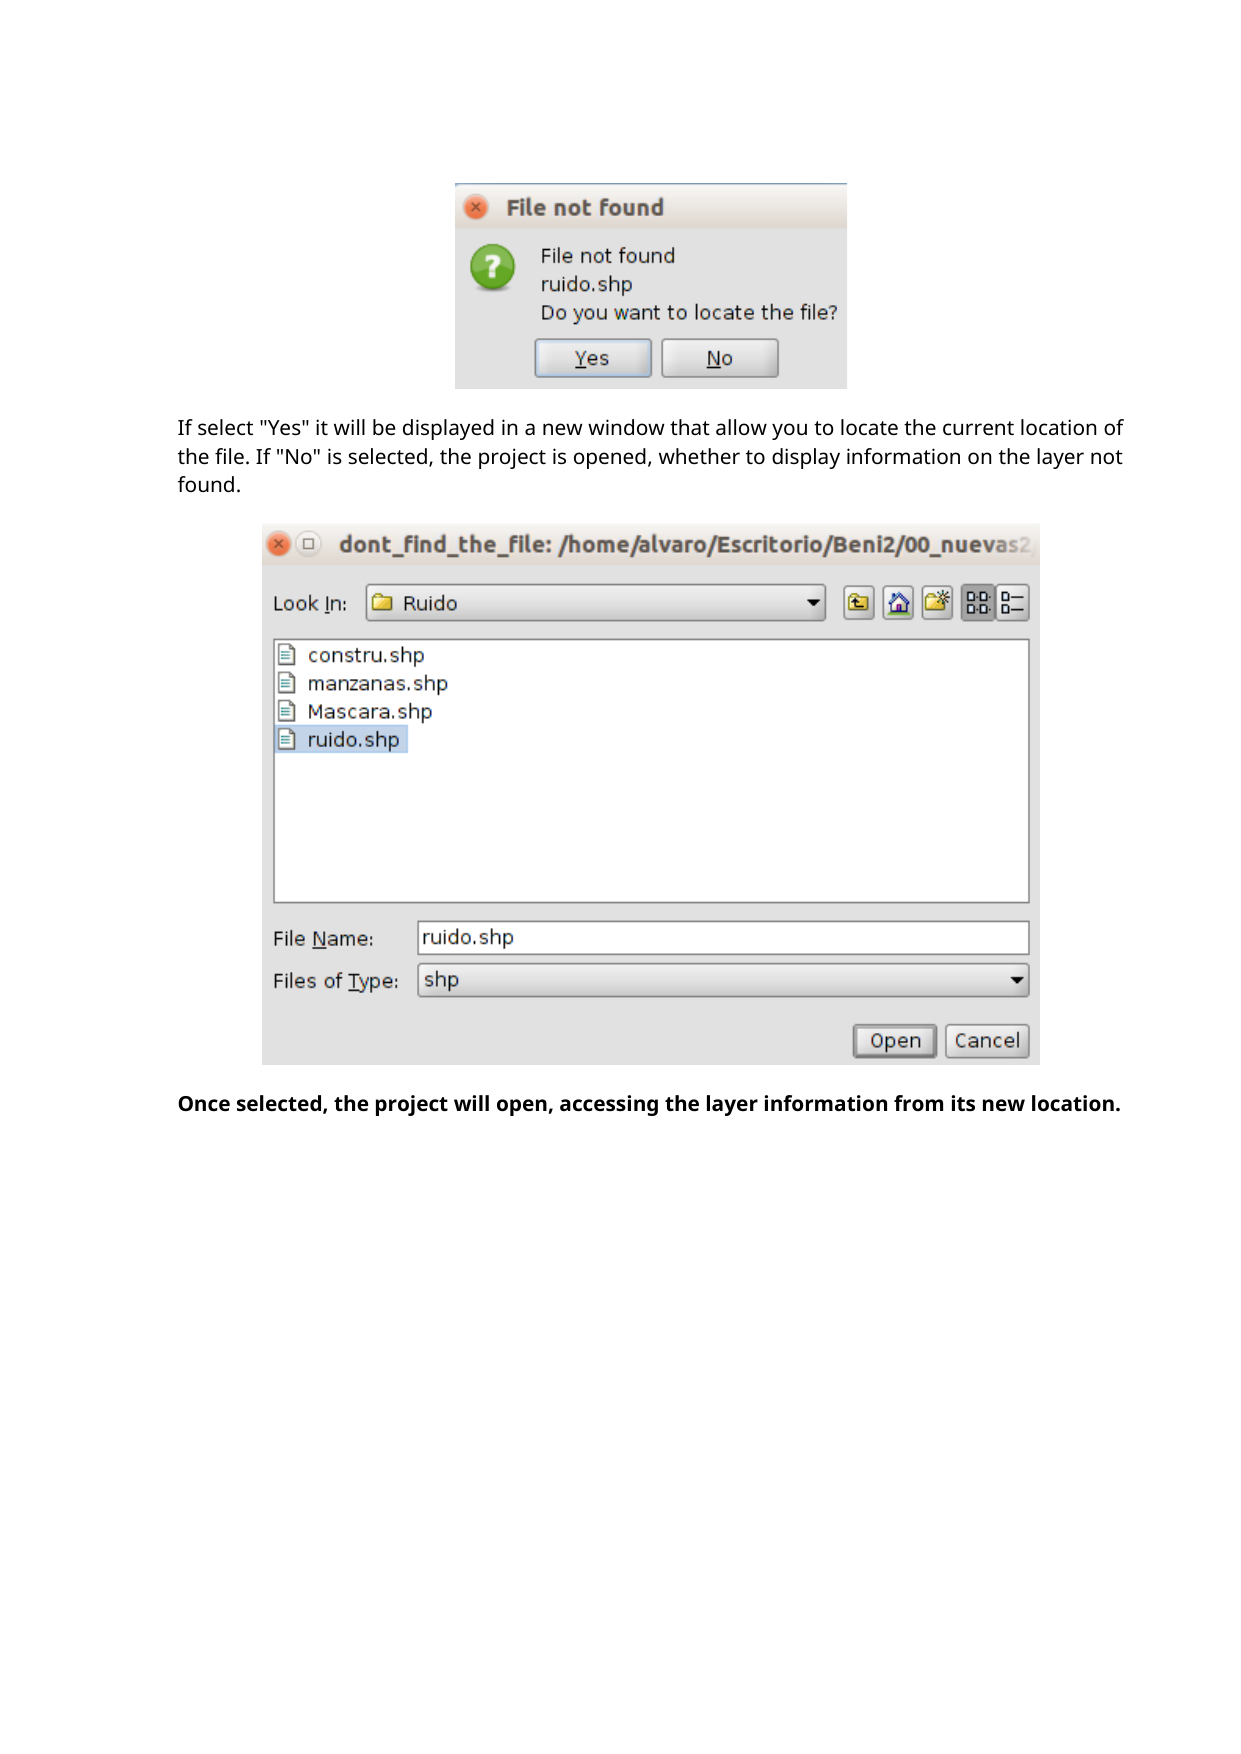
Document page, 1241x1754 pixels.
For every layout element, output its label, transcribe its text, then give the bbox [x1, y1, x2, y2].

picture [455, 183, 848, 389]
picture [262, 523, 1040, 1065]
text If select "Yes" it will be displayed in a new window that allow you to locate the current location of the file. If "No" is selected, the project is opened, whether to display information on the layer not found. [177, 413, 1125, 499]
text Once selected, the project will open, accessing the layer information from its new location. [177, 1089, 1125, 1118]
